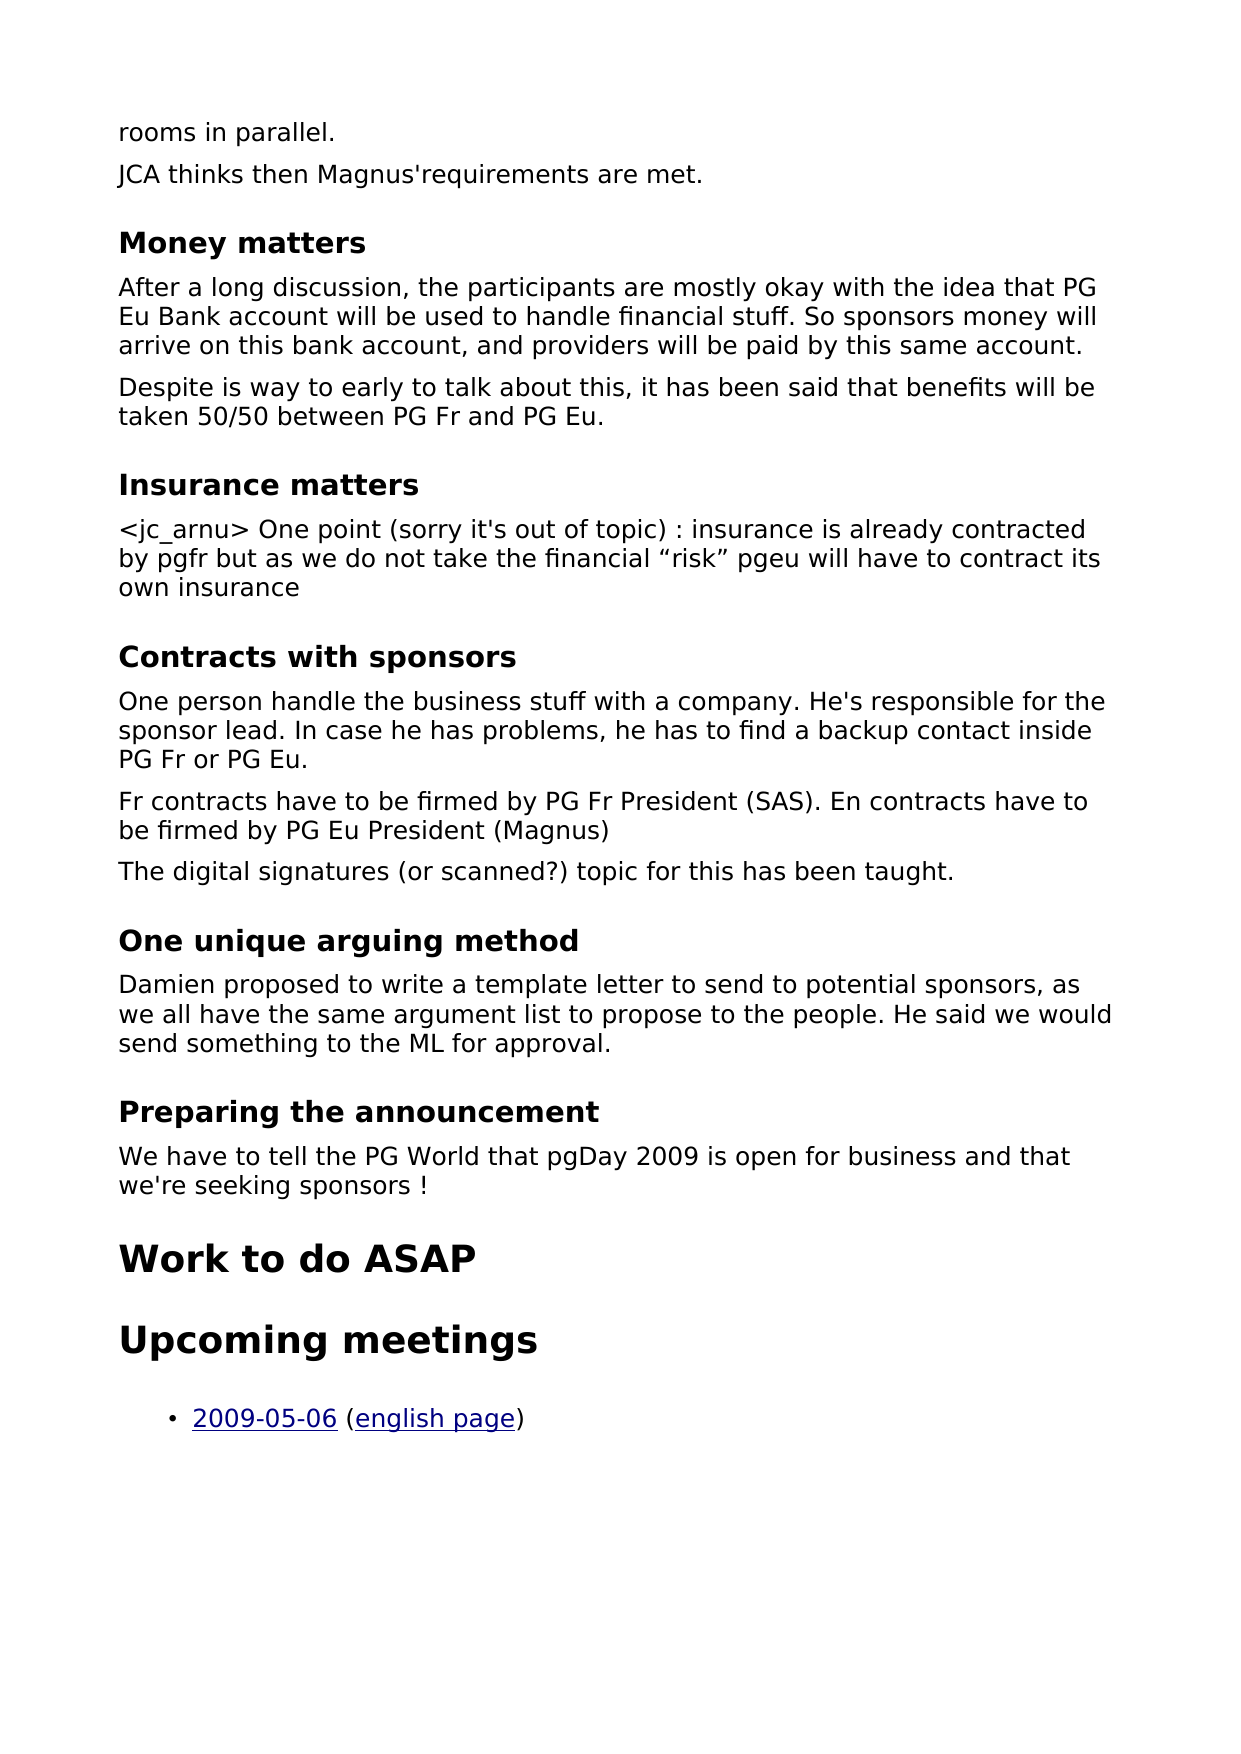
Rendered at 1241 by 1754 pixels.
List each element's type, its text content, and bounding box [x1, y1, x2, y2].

subtitle Money matters [118, 226, 1122, 260]
text rooms in parallel. [118, 118, 1122, 147]
subtitle Preparing the announcement [118, 1096, 1122, 1129]
subtitle Upcoming meetings [118, 1319, 1122, 1363]
text Damien proposed to write a template letter to send to potential sponsors, as we all have the same argument list to propose to the people. He said we would send something to the ML for approval. [118, 971, 1122, 1058]
text Fr contracts have to be firmed by PG Fr President (SAS). En contracts have to be firmed by PG Eu President (Magnus) [118, 787, 1122, 845]
subtitle Work to do ASAP [118, 1238, 1122, 1282]
text <jc_arnu> One point (sorry it's out of topic) : insurance is already contracted by pgfr but as we do not take the financial “risk” pgeu will have to contract its own insurance [118, 515, 1122, 603]
list 2009-05-06 (english page) [177, 1405, 1122, 1434]
subtitle One unique arguing method [118, 924, 1122, 958]
text After a long discussion, the participants are mostly okay with the idea that PG Eu Bank account will be used to handle financial stuff. So sponsors money will arrive on this bank account, and providers will be paid by this same account. [118, 273, 1122, 360]
subtitle Contracts with sponsors [118, 640, 1122, 674]
text JCA thinks then Magnus'requirements are met. [118, 160, 1122, 189]
subtitle Insurance matters [118, 469, 1122, 503]
text The digital signatures (or scanned?) topic for this has been taught. [118, 857, 1122, 887]
text One person handle the business stuff with a company. He's responsible for the sponsor lead. In case he has problems, he has to find a backup contact inside PG Fr or PG Eu. [118, 687, 1122, 774]
text Despite is way to early to talk about this, it has been said that benefits will be taken 50/50 between PG Fr and PG Eu. [118, 373, 1122, 431]
text We have to tell the PG World that pgDay 2009 is open for business and that we're seeking sponsors ! [118, 1142, 1122, 1200]
